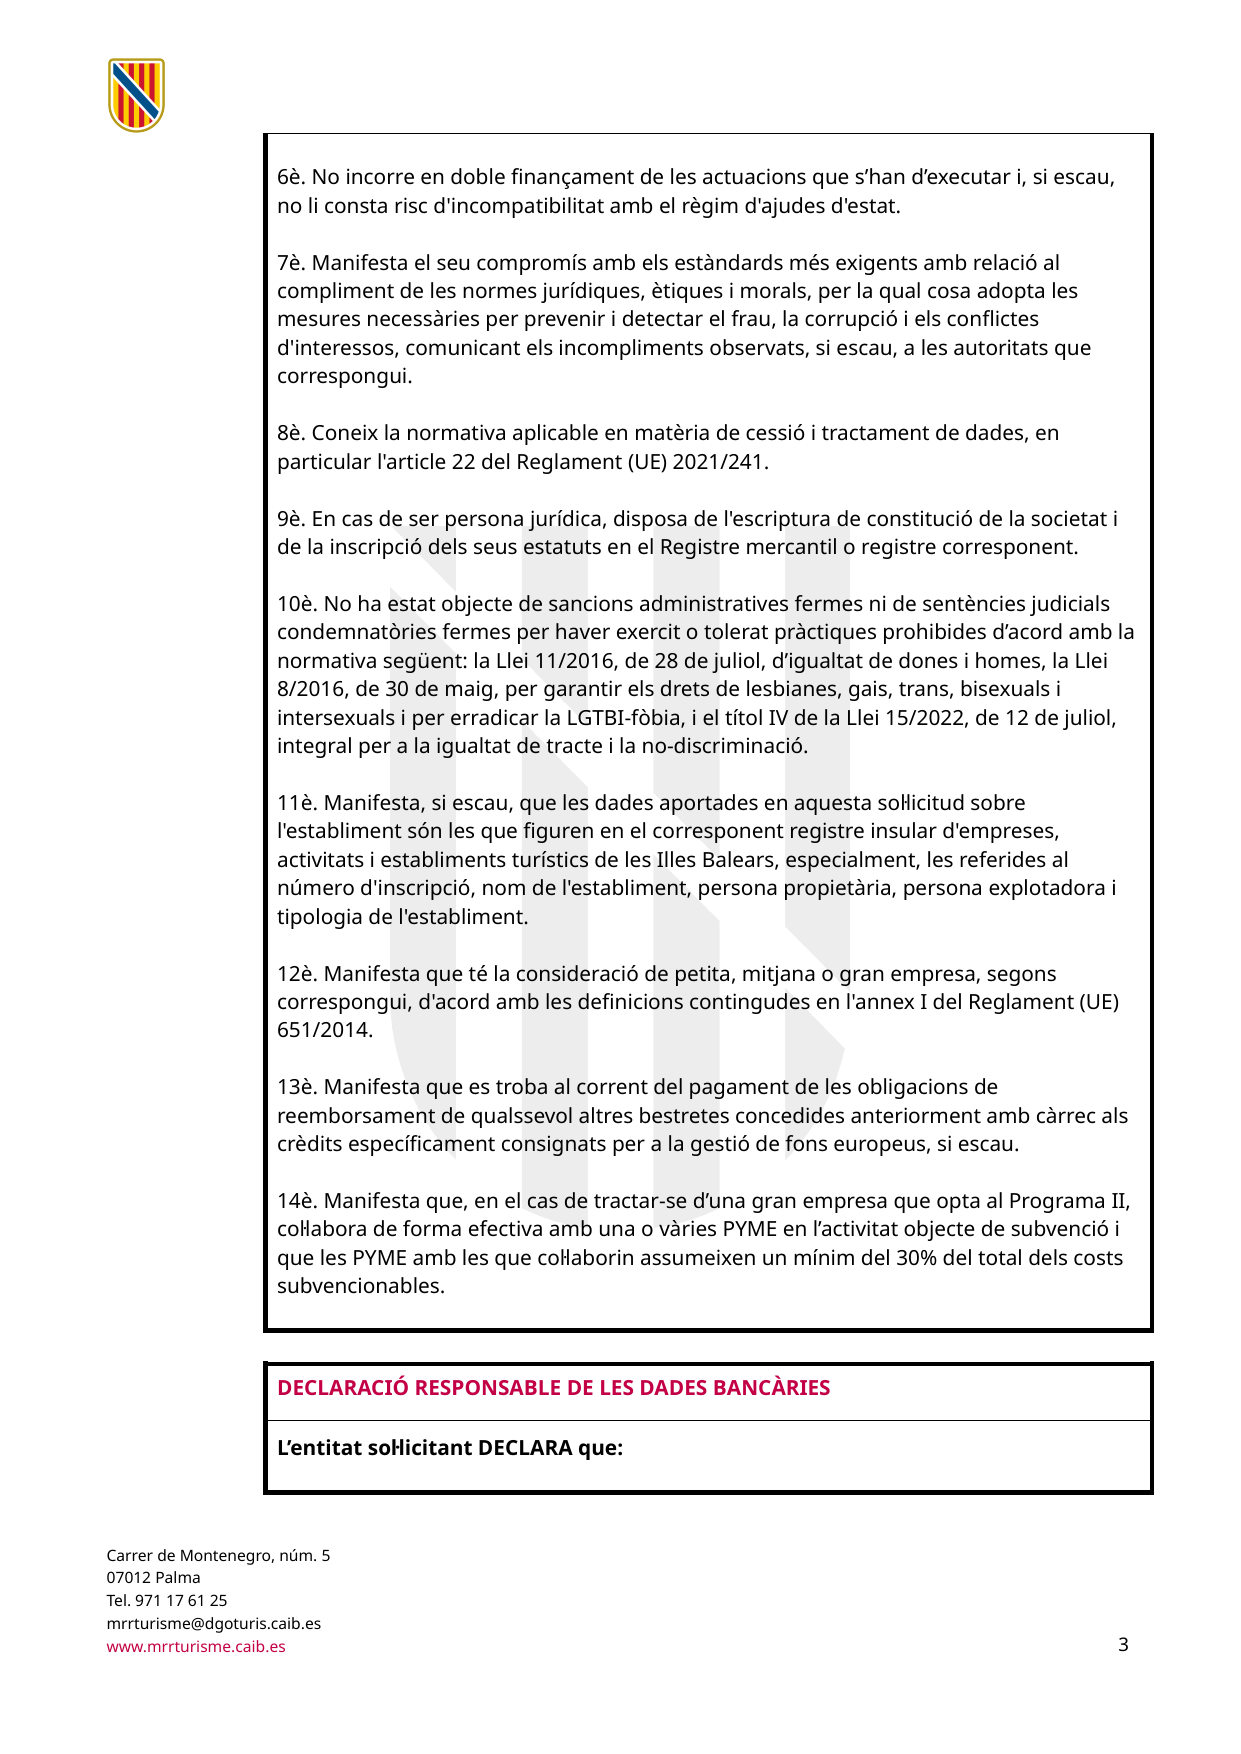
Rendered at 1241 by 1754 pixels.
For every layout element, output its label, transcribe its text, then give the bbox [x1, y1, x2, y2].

picture [90, 30, 183, 161]
table_header DECLARACIÓ RESPONSABLE DE LES DADES BANCÀRIES [268, 1366, 1150, 1420]
table_cell 6è. No incorre en doble finançament de les actuacions que s’han d’executar i, si escau, no li consta risc d'incompatibilitat amb el règim d'ajudes d'estat. 7è. Manifesta el seu compromís amb els estàndards més exigents amb relació al compliment de les normes jurídiques, ètiques i morals, per la qual cosa adopta les mesures necessàries per prevenir i detectar el frau, la corrupció i els conflictes d'interessos, comunicant els incompliments observats, si escau, a les autoritats que correspongui. 8è. Coneix la normativa aplicable en matèria de cessió i tractament de dades, en particular l'article 22 del Reglament (UE) 2021/241. 9è. En cas de ser persona jurídica, disposa de l'escriptura de constitució de la societat i de la inscripció dels seus estatuts en el Registre mercantil o registre corresponent. 10è. No ha estat objecte de sancions administratives fermes ni de sentències judicials condemnatòries fermes per haver exercit o tolerat pràctiques prohibides d’acord amb la normativa següent: la Llei 11/2016, de 28 de juliol, d’igualtat de dones i homes, la Llei 8/2016, de 30 de maig, per garantir els drets de lesbianes, gais, trans, bisexuals i intersexuals i per erradicar la LGTBI-fòbia, i el títol IV de la Llei 15/2022, de 12 de juliol, integral per a la igualtat de tracte i la no-discriminació. 11è. Manifesta, si escau, que les dades aportades en aquesta sol·licitud sobre l'establiment són les que figuren en el corresponent registre insular d'empreses, activitats i establiments turístics de les Illes Balears, especialment, les referides al número d'inscripció, nom de l'establiment, persona propietària, persona explotadora i tipologia de l'establiment. 12è. Manifesta que té la consideració de petita, mitjana o gran empresa, segons correspongui, d'acord amb les definicions contingudes en l'annex I del Reglament (UE) 651/2014. 13è. Manifesta que es troba al corrent del pagament de les obligacions de reemborsament de qualssevol altres bestretes concedides anteriorment amb càrrec als crèdits específicament consignats per a la gestió de fons europeus, si escau. 14è. Manifesta que, en el cas de tractar-se d’una gran empresa que opta al Programa II, col·labora de forma efectiva amb una o vàries PYME en l’activitat objecte de subvenció i que les PYME amb les que col·laborin assumeixen un mínim del 30% del total dels costs subvencionables. [268, 134, 1150, 1328]
table_cell L’entitat sol·licitant DECLARA que: [268, 1421, 1150, 1490]
